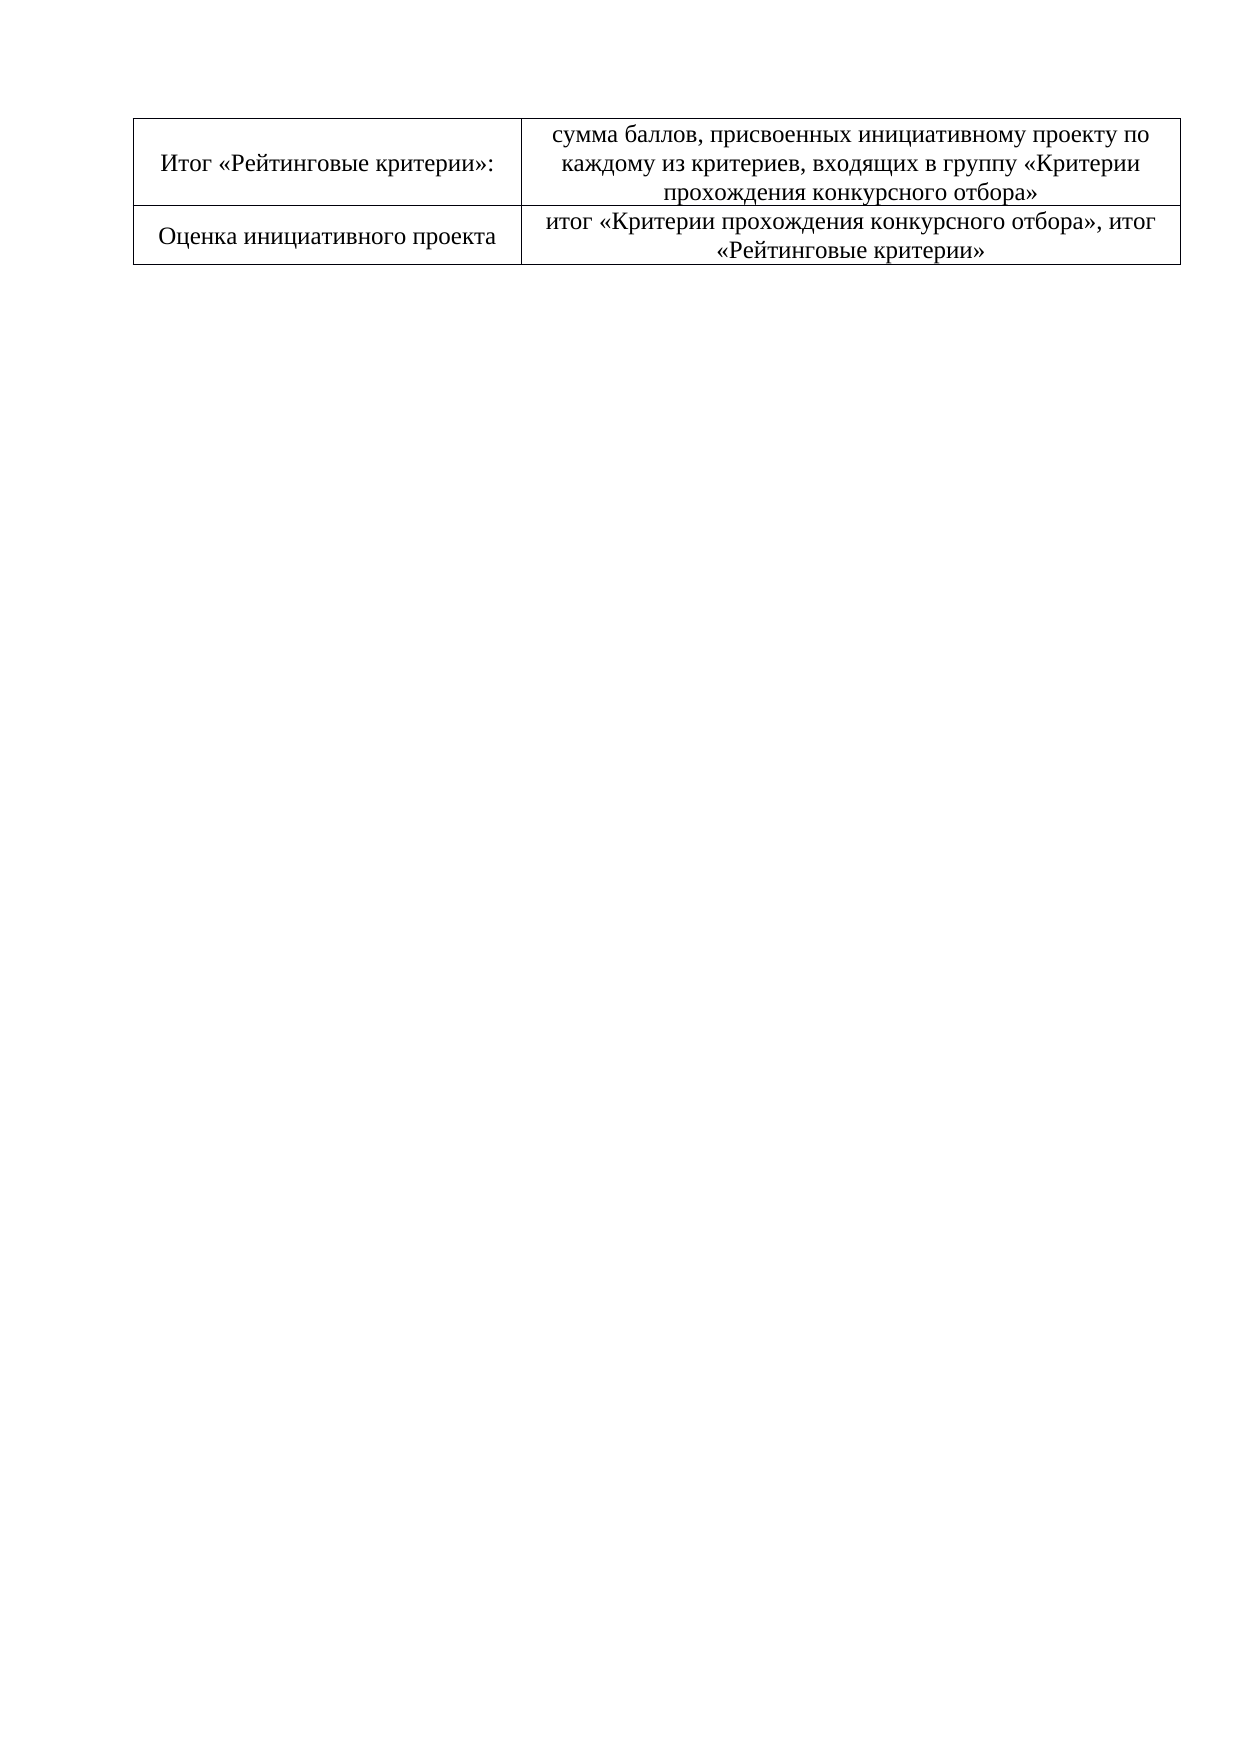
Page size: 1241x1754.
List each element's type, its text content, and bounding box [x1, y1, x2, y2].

table_cell Оценка инициативного проекта [134, 206, 521, 264]
table_cell Итог «Рейтинговые критерии»: [134, 119, 521, 205]
table_cell итог «Критерии прохождения конкурсного отбора», итог «Рейтинговые критерии» [522, 206, 1180, 264]
table_cell сумма баллов, присвоенных инициативному проекту по каждому из критериев, входящих в группу «Критерии прохождения конкурсного отбора» [522, 119, 1180, 205]
